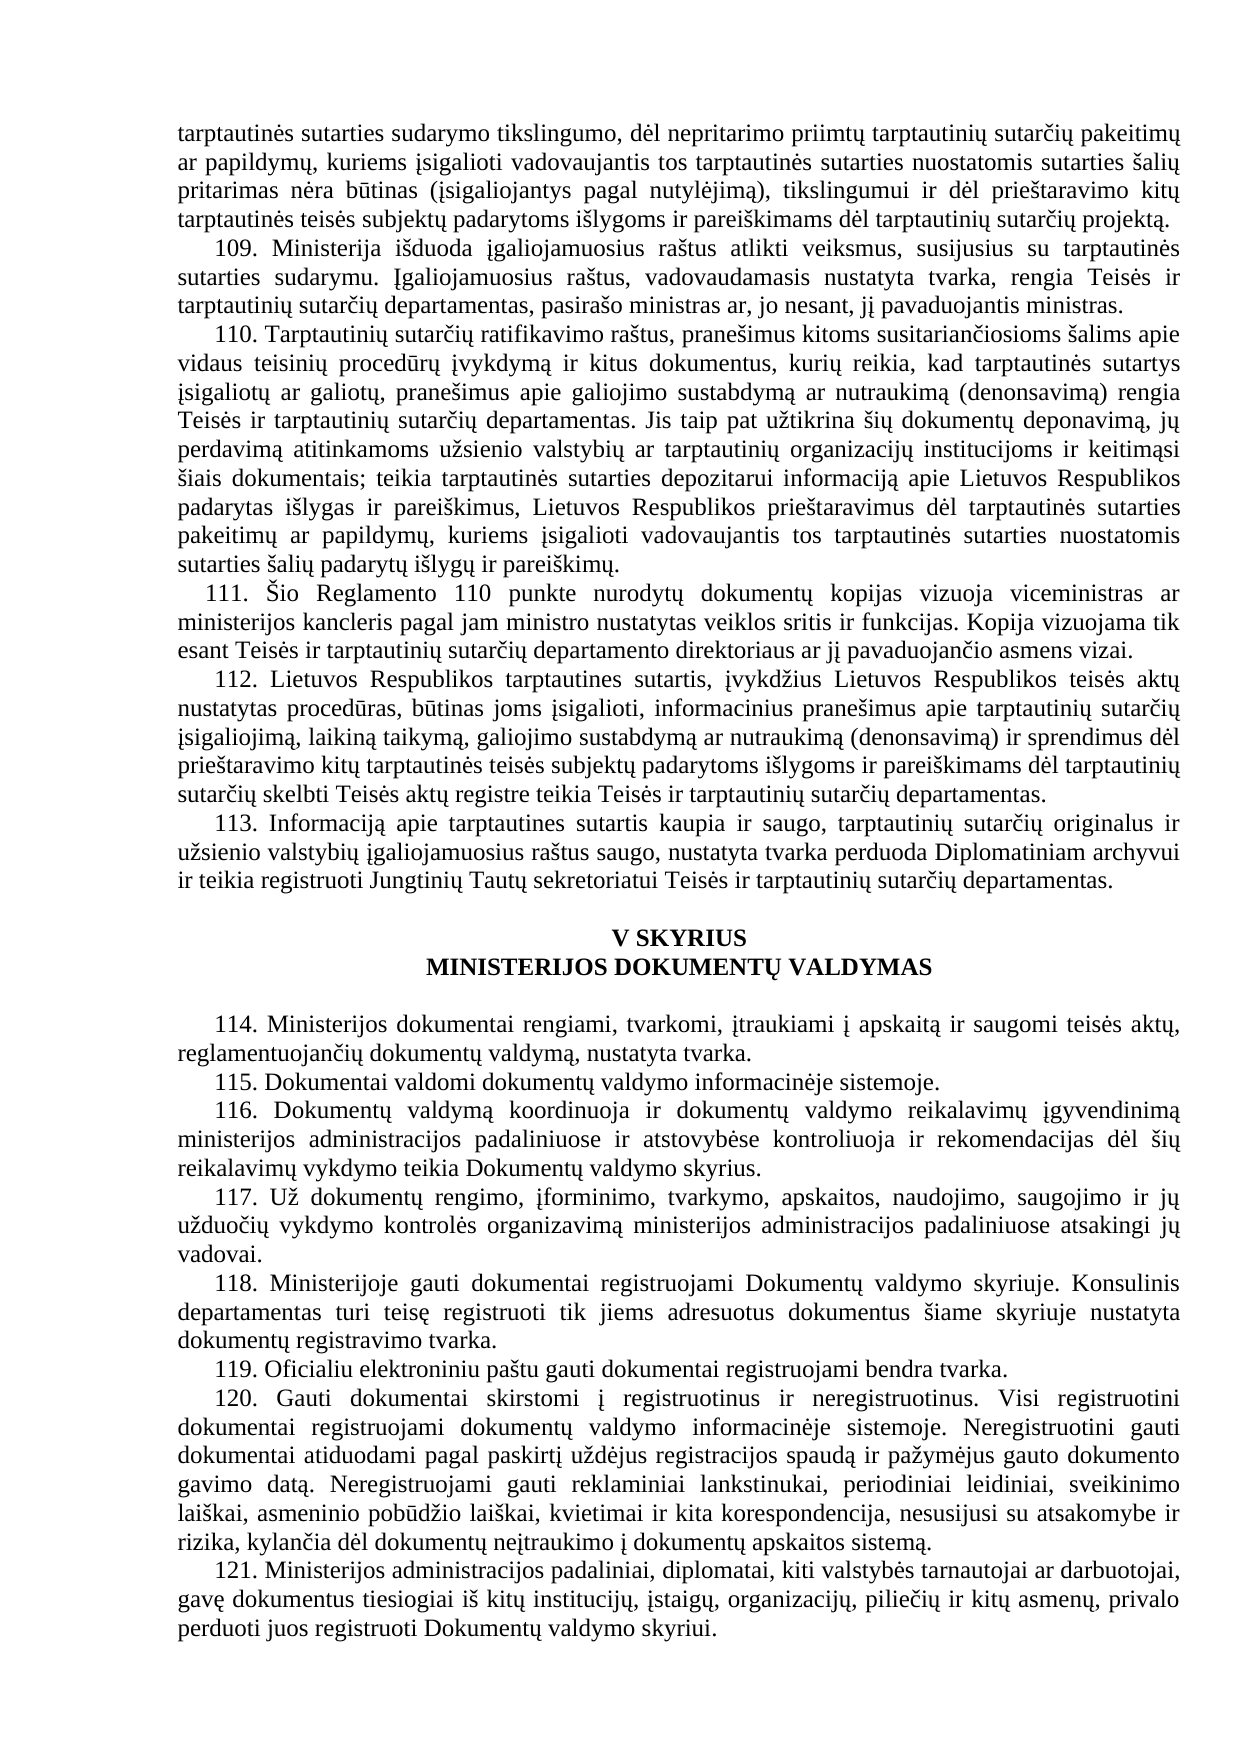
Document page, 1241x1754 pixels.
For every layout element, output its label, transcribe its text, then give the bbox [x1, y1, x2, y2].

text 112. Lietuvos Respublikos tarptautines sutartis, įvykdžius Lietuvos Respublikos teisės aktų nustatytas procedūras, būtinas joms įsigalioti, informacinius pranešimus apie tarptautinių sutarčių įsigaliojimą, laikiną taikymą, galiojimo sustabdymą ar nutraukimą (denonsavimą) ir sprendimus dėl prieštaravimo kitų tarptautinės teisės subjektų padarytoms išlygoms ir pareiškimams dėl tarptautinių sutarčių skelbti Teisės aktų registre teikia Teisės ir tarptautinių sutarčių departamentas. [177, 664, 1181, 808]
text 111. Šio Reglamento 110 punkte nurodytų dokumentų kopijas vizuoja viceministras ar ministerijos kancleris pagal jam ministro nustatytas veiklos sritis ir funkcijas. Kopija vizuojama tik esant Teisės ir tarptautinių sutarčių departamento direktoriaus ar jį pavaduojančio asmens vizai. [177, 578, 1181, 664]
text V SKYRIUS [177, 923, 1181, 952]
text 115. Dokumentai valdomi dokumentų valdymo informacinėje sistemoje. [177, 1067, 1181, 1096]
text 109. Ministerija išduoda įgaliojamuosius raštus atlikti veiksmus, susijusius su tarptautinės sutarties sudarymu. Įgaliojamuosius raštus, vadovaudamasis nustatyta tvarka, rengia Teisės ir tarptautinių sutarčių departamentas, pasirašo ministras ar, jo nesant, jį pavaduojantis ministras. [177, 233, 1181, 319]
text 120. Gauti dokumentai skirstomi į registruotinus ir neregistruotinus. Visi registruotini dokumentai registruojami dokumentų valdymo informacinėje sistemoje. Neregistruotini gauti dokumentai atiduodami pagal paskirtį uždėjus registracijos spaudą ir pažymėjus gauto dokumento gavimo datą. Neregistruojami gauti reklaminiai lankstinukai, periodiniai leidiniai, sveikinimo laiškai, asmeninio pobūdžio laiškai, kvietimai ir kita korespondencija, nesusijusi su atsakomybe ir rizika, kylančia dėl dokumentų neįtraukimo į dokumentų apskaitos sistemą. [177, 1383, 1181, 1556]
text 119. Oficialiu elektroniniu paštu gauti dokumentai registruojami bendra tvarka. [177, 1354, 1181, 1383]
text 116. Dokumentų valdymą koordinuoja ir dokumentų valdymo reikalavimų įgyvendinimą ministerijos administracijos padaliniuose ir atstovybėse kontroliuoja ir rekomendacijas dėl šių reikalavimų vykdymo teikia Dokumentų valdymo skyrius. [177, 1096, 1181, 1182]
text 110. Tarptautinių sutarčių ratifikavimo raštus, pranešimus kitoms susitariančiosioms šalims apie vidaus teisinių procedūrų įvykdymą ir kitus dokumentus, kurių reikia, kad tarptautinės sutartys įsigaliotų ar galiotų, pranešimus apie galiojimo sustabdymą ar nutraukimą (denonsavimą) rengia Teisės ir tarptautinių sutarčių departamentas. Jis taip pat užtikrina šių dokumentų deponavimą, jų perdavimą atitinkamoms užsienio valstybių ar tarptautinių organizacijų institucijoms ir keitimąsi šiais dokumentais; teikia tarptautinės sutarties depozitarui informaciją apie Lietuvos Respublikos padarytas išlygas ir pareiškimus, Lietuvos Respublikos prieštaravimus dėl tarptautinės sutarties pakeitimų ar papildymų, kuriems įsigalioti vadovaujantis tos tarptautinės sutarties nuostatomis sutarties šalių padarytų išlygų ir pareiškimų. [177, 319, 1181, 578]
text 118. Ministerijoje gauti dokumentai registruojami Dokumentų valdymo skyriuje. Konsulinis departamentas turi teisę registruoti tik jiems adresuotus dokumentus šiame skyriuje nustatyta dokumentų registravimo tvarka. [177, 1268, 1181, 1354]
text 114. Ministerijos dokumentai rengiami, tvarkomi, įtraukiami į apskaitą ir saugomi teisės aktų, reglamentuojančių dokumentų valdymą, nustatyta tvarka. [177, 1009, 1181, 1067]
text 121. Ministerijos administracijos padaliniai, diplomatai, kiti valstybės tarnautojai ar darbuotojai, gavę dokumentus tiesiogiai iš kitų institucijų, įstaigų, organizacijų, piliečių ir kitų asmenų, privalo perduoti juos registruoti Dokumentų valdymo skyriui. [177, 1556, 1181, 1642]
text 117. Už dokumentų rengimo, įforminimo, tvarkymo, apskaitos, naudojimo, saugojimo ir jų užduočių vykdymo kontrolės organizavimą ministerijos administracijos padaliniuose atsakingi jų vadovai. [177, 1182, 1181, 1268]
text tarptautinės sutarties sudarymo tikslingumo, dėl nepritarimo priimtų tarptautinių sutarčių pakeitimų ar papildymų, kuriems įsigalioti vadovaujantis tos tarptautinės sutarties nuostatomis sutarties šalių pritarimas nėra būtinas (įsigaliojantys pagal nutylėjimą), tikslingumui ir dėl prieštaravimo kitų tarptautinės teisės subjektų padarytoms išlygoms ir pareiškimams dėl tarptautinių sutarčių projektą. [177, 118, 1181, 233]
text MINISTERIJOS DOKUMENTŲ VALDYMAS [177, 952, 1181, 981]
text 113. Informaciją apie tarptautines sutartis kaupia ir saugo, tarptautinių sutarčių originalus ir užsienio valstybių įgaliojamuosius raštus saugo, nustatyta tvarka perduoda Diplomatiniam archyvui ir teikia registruoti Jungtinių Tautų sekretoriatui Teisės ir tarptautinių sutarčių departamentas. [177, 808, 1181, 894]
